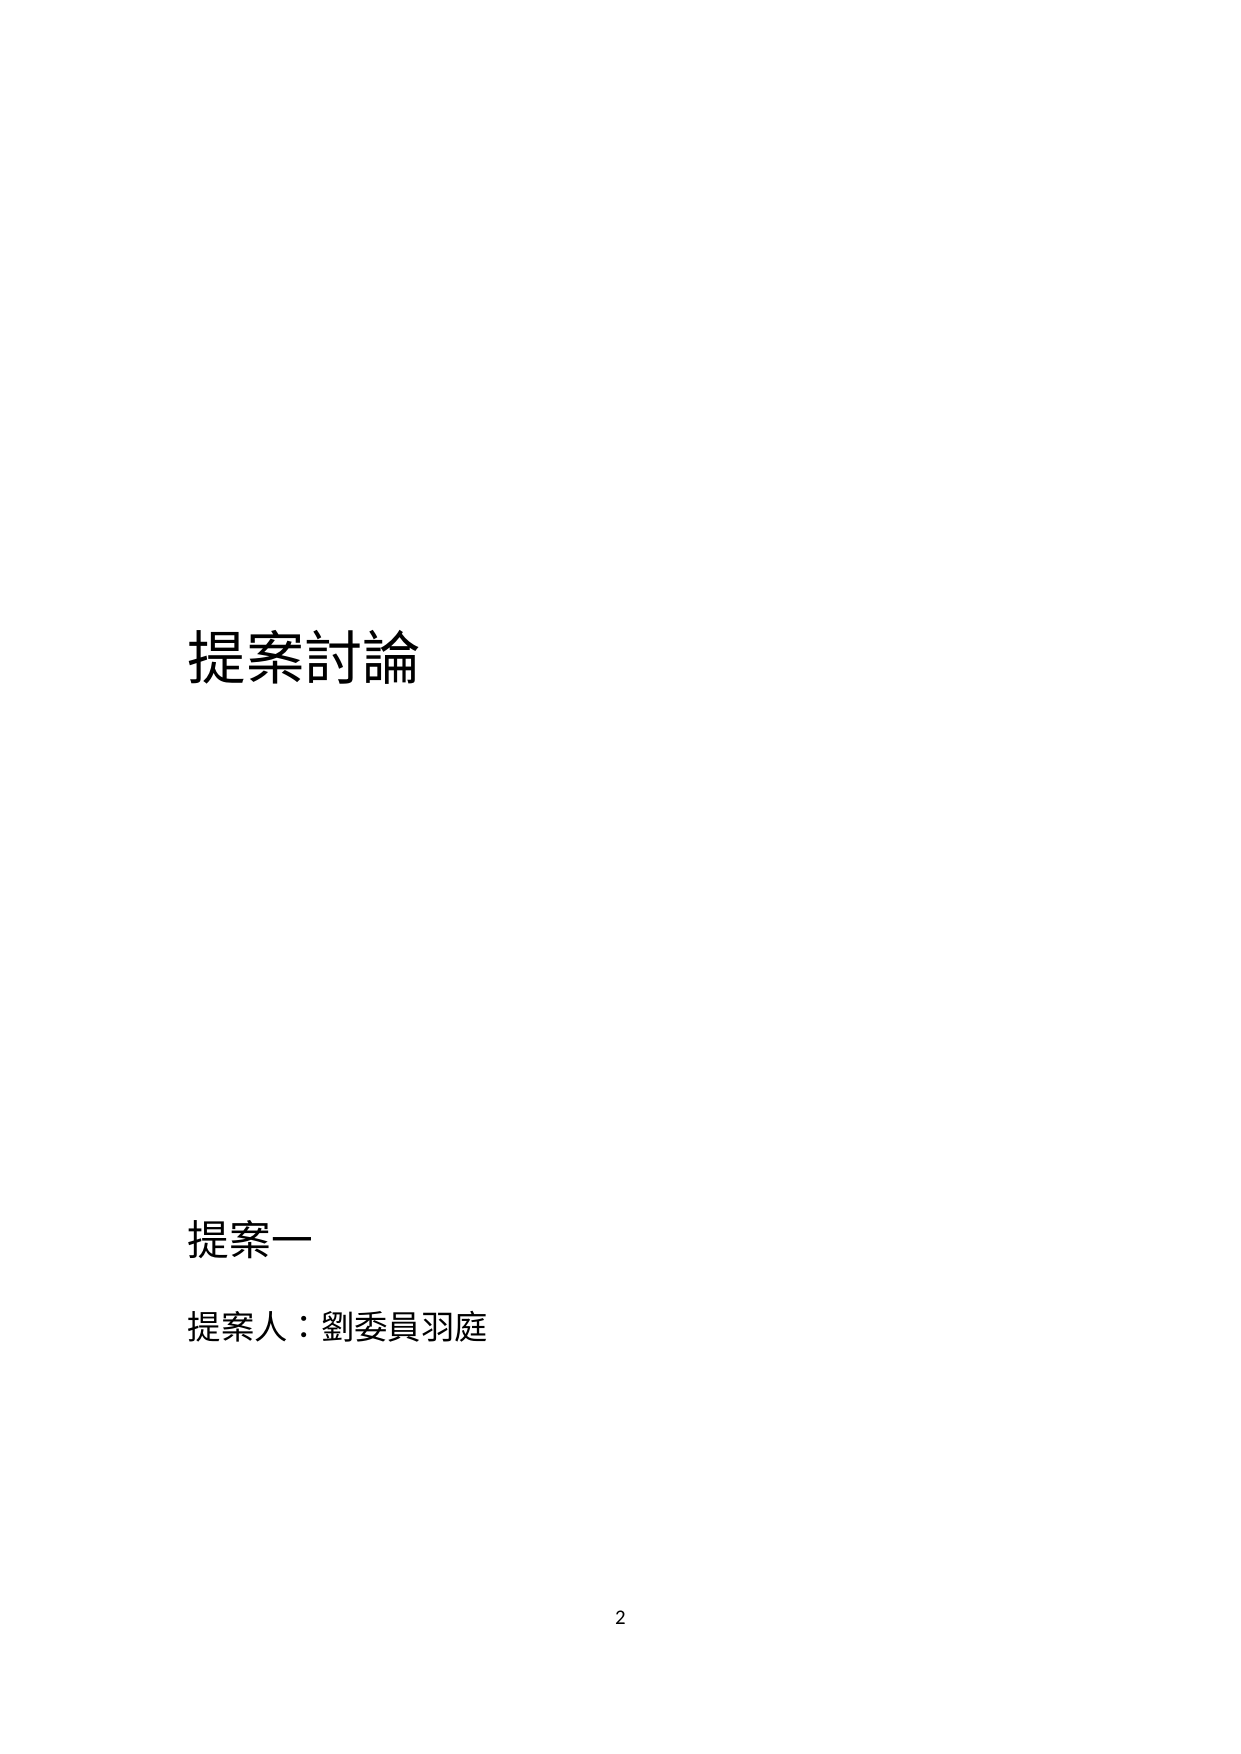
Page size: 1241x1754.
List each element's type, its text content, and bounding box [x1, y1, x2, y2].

text 提案人：劉委員羽庭 [187, 1285, 1053, 1344]
text 提案討論 [187, 585, 1053, 702]
text 提案一 [187, 1169, 1053, 1285]
